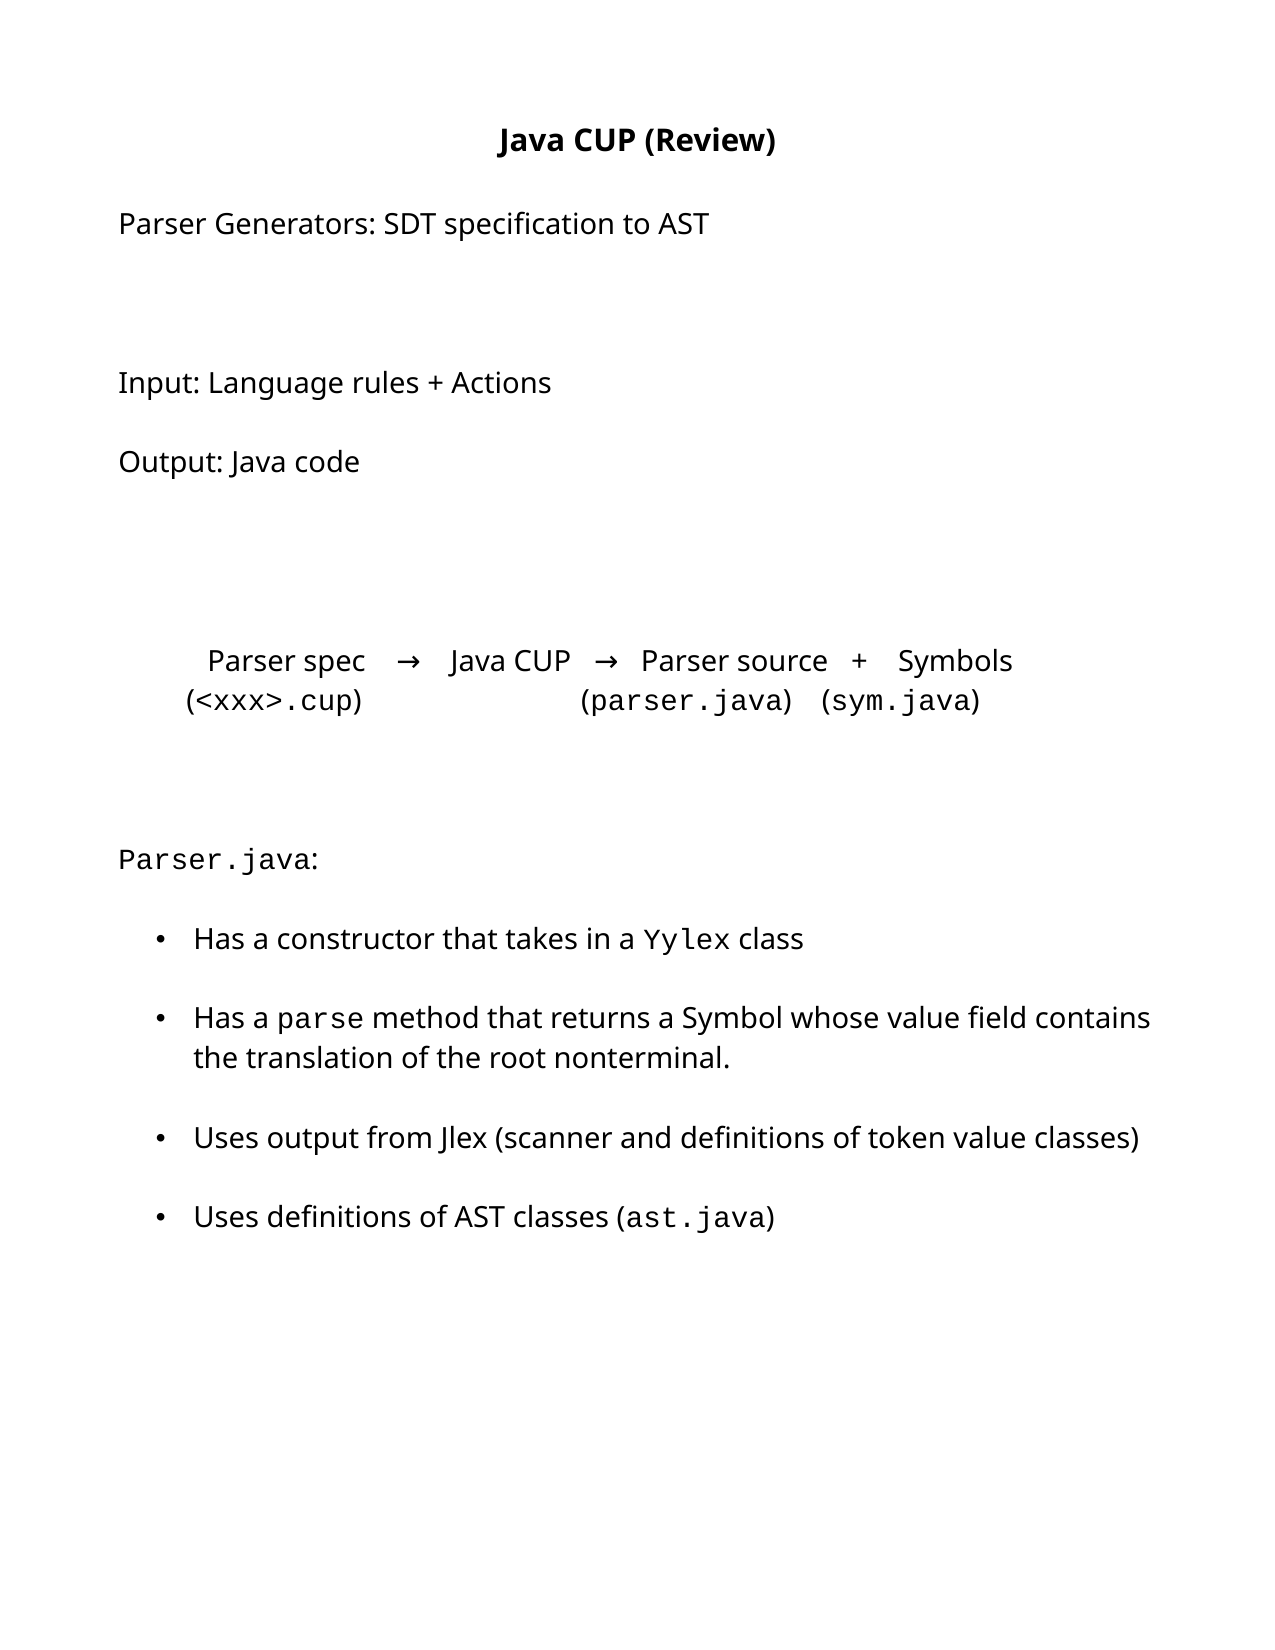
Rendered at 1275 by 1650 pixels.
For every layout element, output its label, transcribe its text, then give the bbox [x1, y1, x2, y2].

list Has a constructor that takes in a Yylex class [156, 918, 1157, 998]
list Input: Language rules + Actions [81, 362, 1157, 441]
text Parser Generators: SDT specification to AST [118, 203, 1157, 243]
text Parser.java: [118, 838, 1157, 878]
text Parser spec → Java CUP → Parser source + Symbols [118, 640, 1157, 679]
list Has a parse method that returns a Symbol whose value field contains the translation of the root nonterminal. [156, 998, 1157, 1117]
text (<xxx>.cup) (parser.java) (sym.java) [118, 679, 1157, 719]
list Uses output from Jlex (scanner and definitions of token value classes) [156, 1117, 1157, 1196]
list Uses definitions of AST classes (ast.java) [156, 1196, 1157, 1236]
subtitle Java CUP (Review) [118, 118, 1157, 161]
list Output: Java code [81, 441, 1157, 481]
